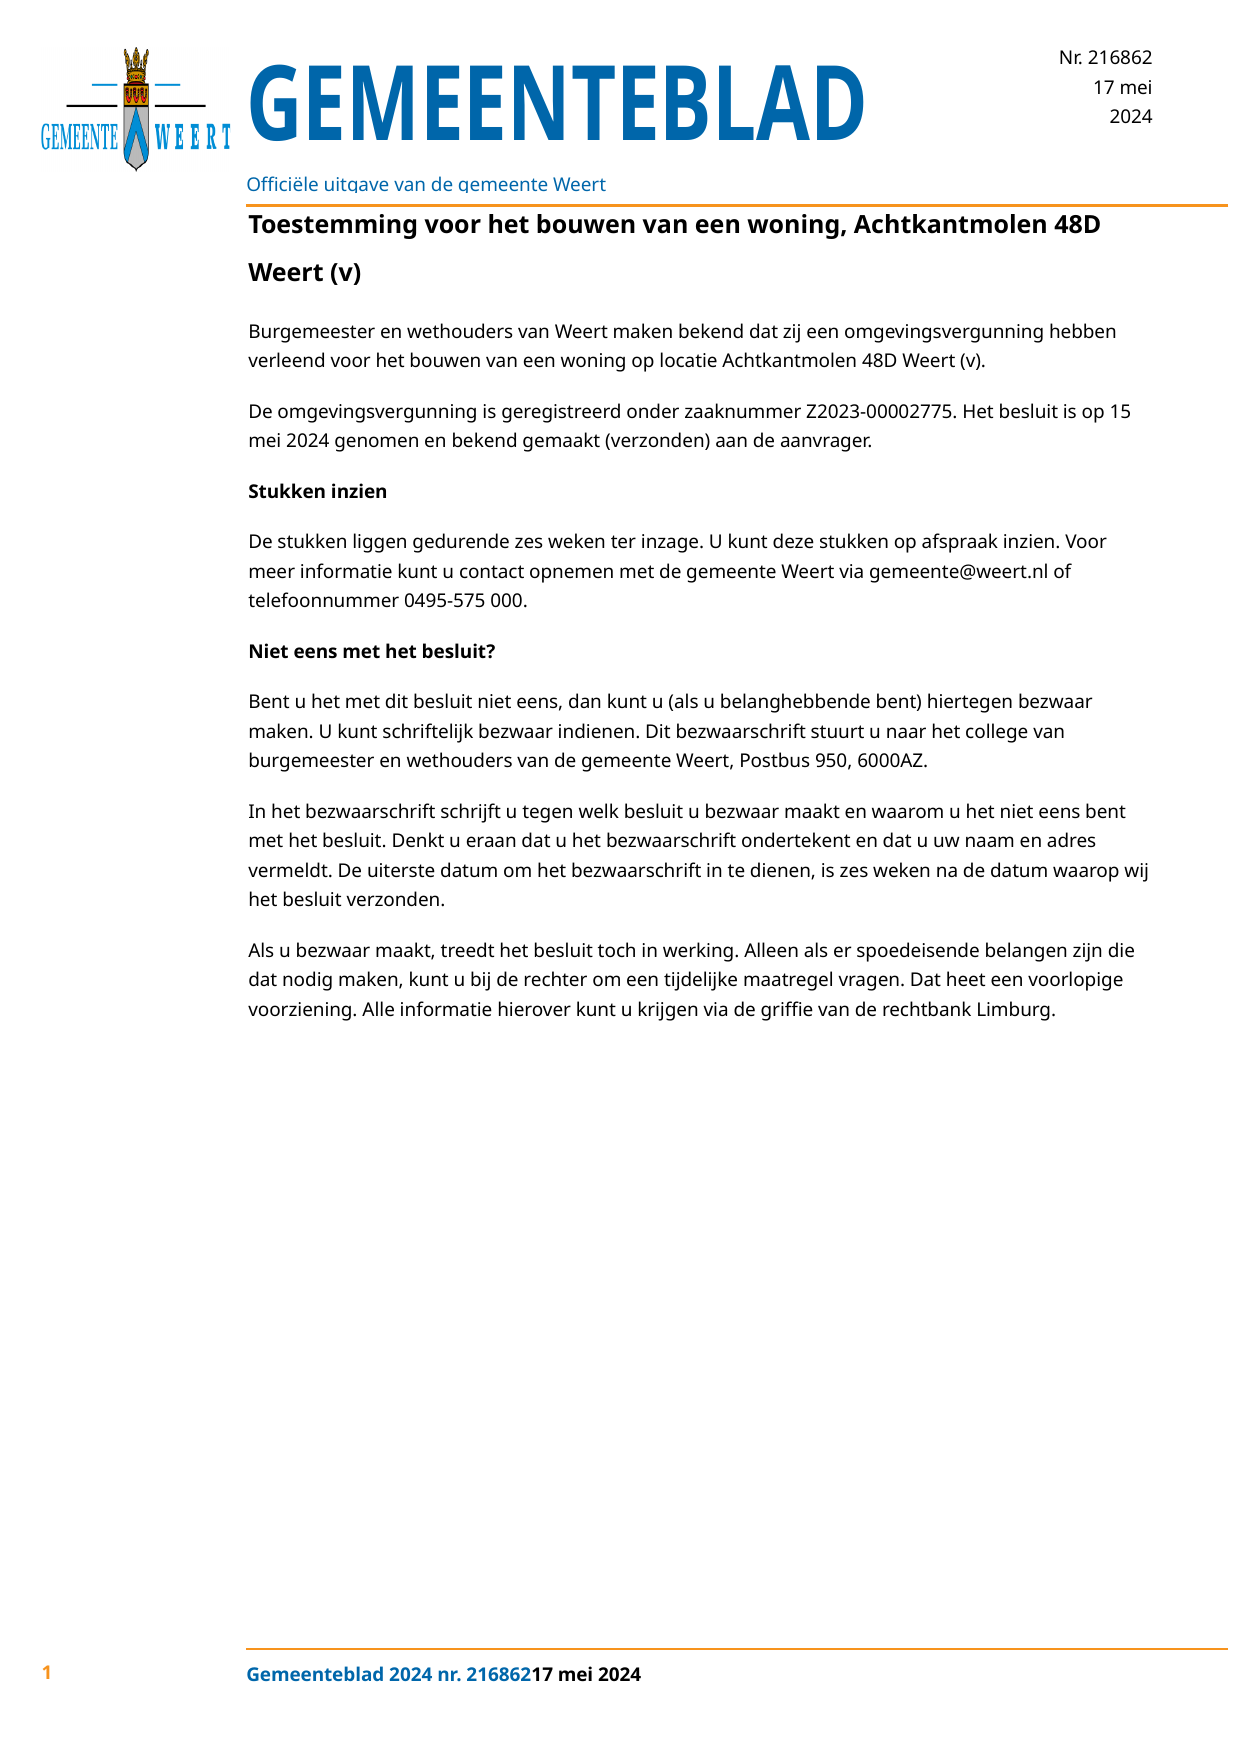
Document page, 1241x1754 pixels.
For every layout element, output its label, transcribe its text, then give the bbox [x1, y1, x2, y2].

text Als u bezwaar maakt, treedt het besluit toch in werking. Alleen als er spoedeisende belangen zijn die dat nodig maken, kunt u bij de rechter om een tijdelijke maatregel vragen. Dat heet een voorlopige voorziening. Alle informatie hierover kunt u krijgen via de griffie van de rechtbank Limburg. [248, 937, 1152, 1022]
text Bent u het met dit besluit niet eens, dan kunt u (als u belanghebbende bent) hiertegen bezwaar maken. U kunt schriftelijk bezwaar indienen. Dit bezwaarschrift stuurt u naar het college van burgemeester en wethouders van de gemeente Weert, Postbus 950, 6000AZ. [248, 688, 1152, 773]
text In het bezwaarschrift schrijft u tegen welk besluit u bezwaar maakt en waarom u het niet eens bent met het besluit. Denkt u eraan dat u het bezwaarschrift ondertekent en dat u uw naam en adres vermeldt. De uiterste datum om het bezwaarschrift in te dienen, is zes weken na de datum waarop wij het besluit verzonden. [248, 798, 1152, 912]
text Burgemeester en wethouders van Weert maken bekend dat zij een omgevingsvergunning hebben verleend voor het bouwen van een woning op locatie Achtkantmolen 48D Weert (v). [248, 318, 1152, 373]
text De stukken liggen gedurende zes weken ter inzage. U kunt deze stukken op afspraak inzien. Voor meer informatie kunt u contact opnemen met de gemeente Weert via gemeente@weert.nl of telefoonnummer 0495-575 000. [248, 528, 1152, 613]
picture [41, 47, 231, 172]
text Stukken inzien [248, 478, 1152, 504]
text De omgevingsvergunning is geregistreerd onder zaaknummer Z2023-00002775. Het besluit is op 15 mei 2024 genomen en bekend gemaakt (verzonden) aan de aanvrager. [248, 398, 1152, 453]
text Niet eens met het besluit? [248, 638, 1152, 664]
text Toestemming voor het bouwen van een woning, Achtkantmolen 48D Weert (v) [248, 207, 1152, 288]
